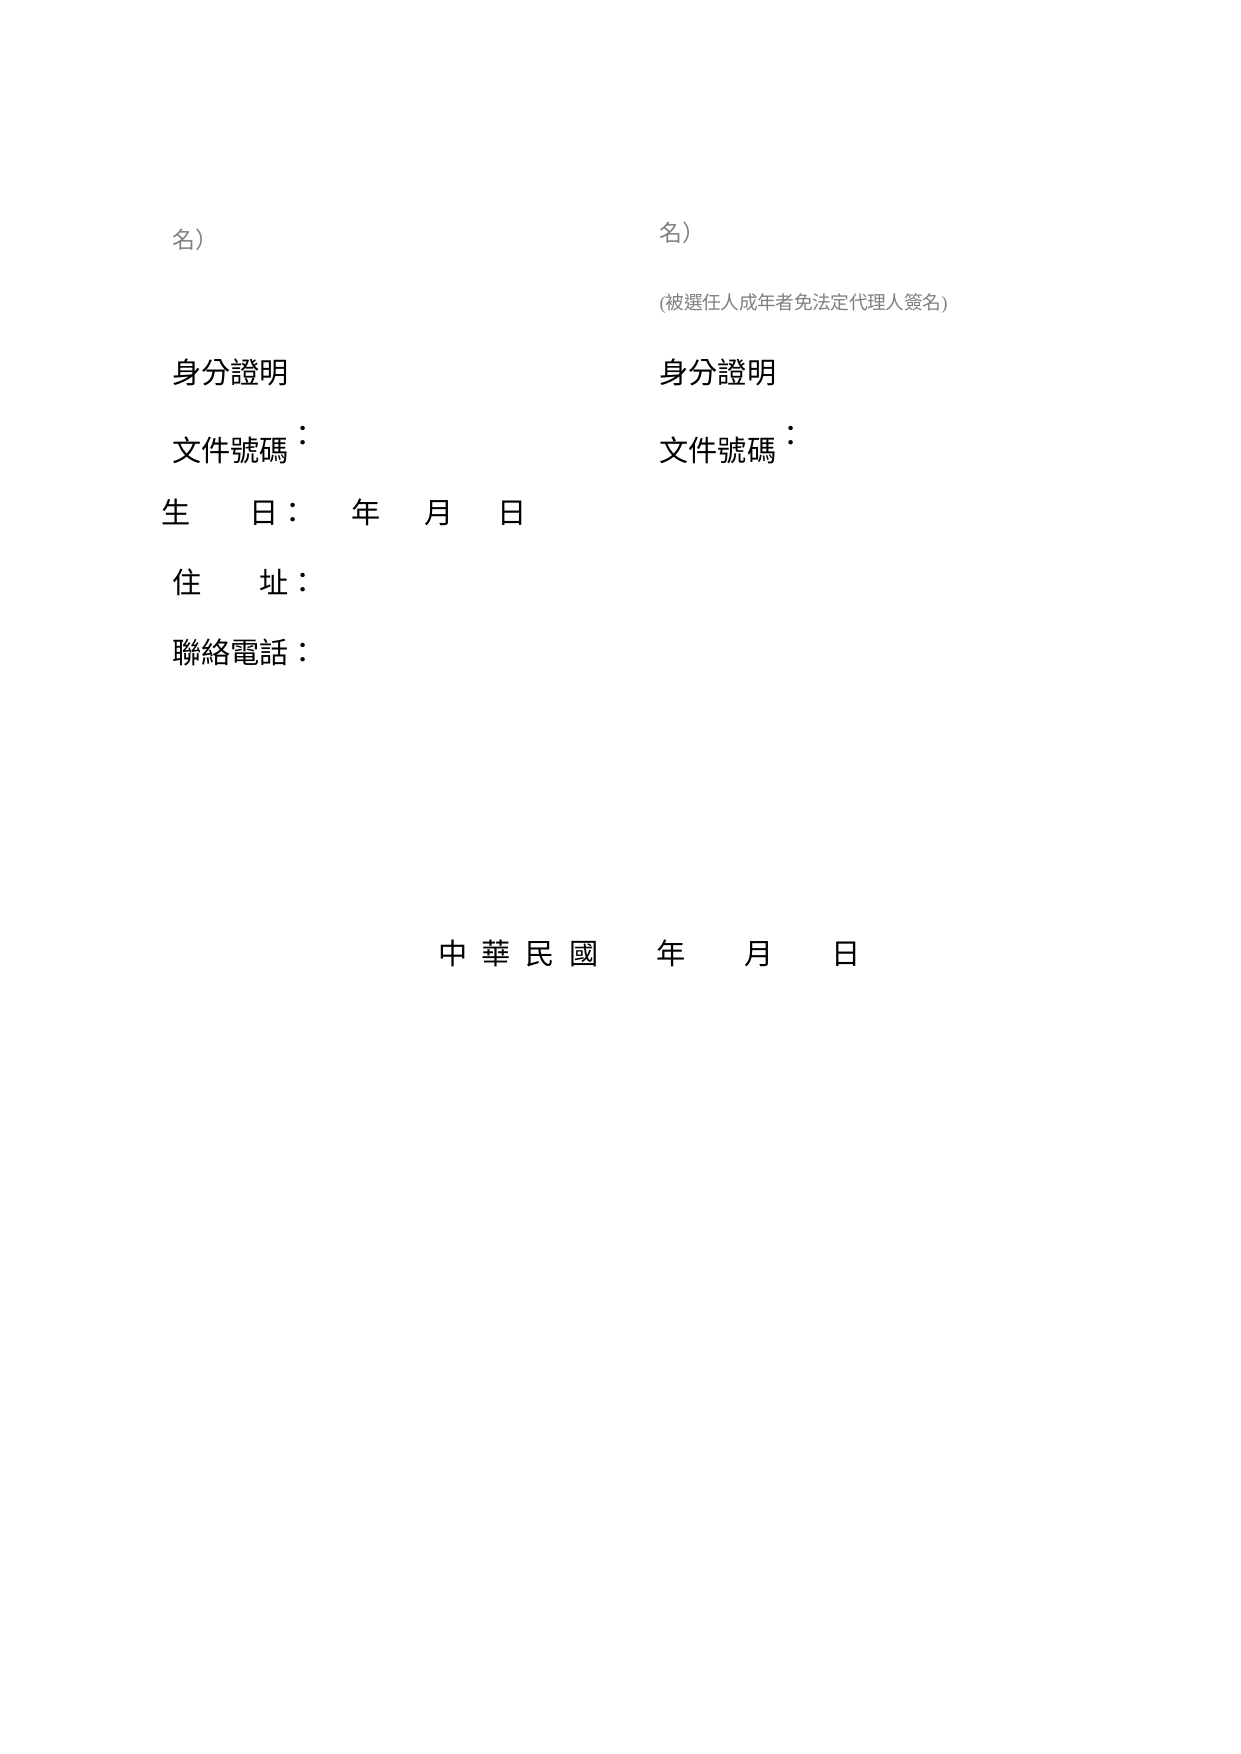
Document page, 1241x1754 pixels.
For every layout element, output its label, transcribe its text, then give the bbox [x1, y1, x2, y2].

table_header 名） [623, 190, 1110, 259]
table_cell 聯絡電話： [136, 602, 623, 672]
table_header 名） [136, 190, 623, 259]
table_cell 生 日： 年 月 日 [136, 462, 623, 532]
table_cell 身分證明 文件號碼： [623, 322, 1110, 462]
table_cell 住 址： [136, 532, 623, 602]
table_cell [136, 260, 623, 322]
table_cell 身分證明 文件號碼： [136, 322, 623, 462]
table_cell [623, 532, 1110, 602]
table_cell [623, 602, 1110, 672]
text 中 華 民 國 年 月 日 [136, 941, 1104, 970]
table_cell [623, 462, 1110, 532]
table_cell (被選任人成年者免法定代理人簽名) [623, 260, 1110, 322]
